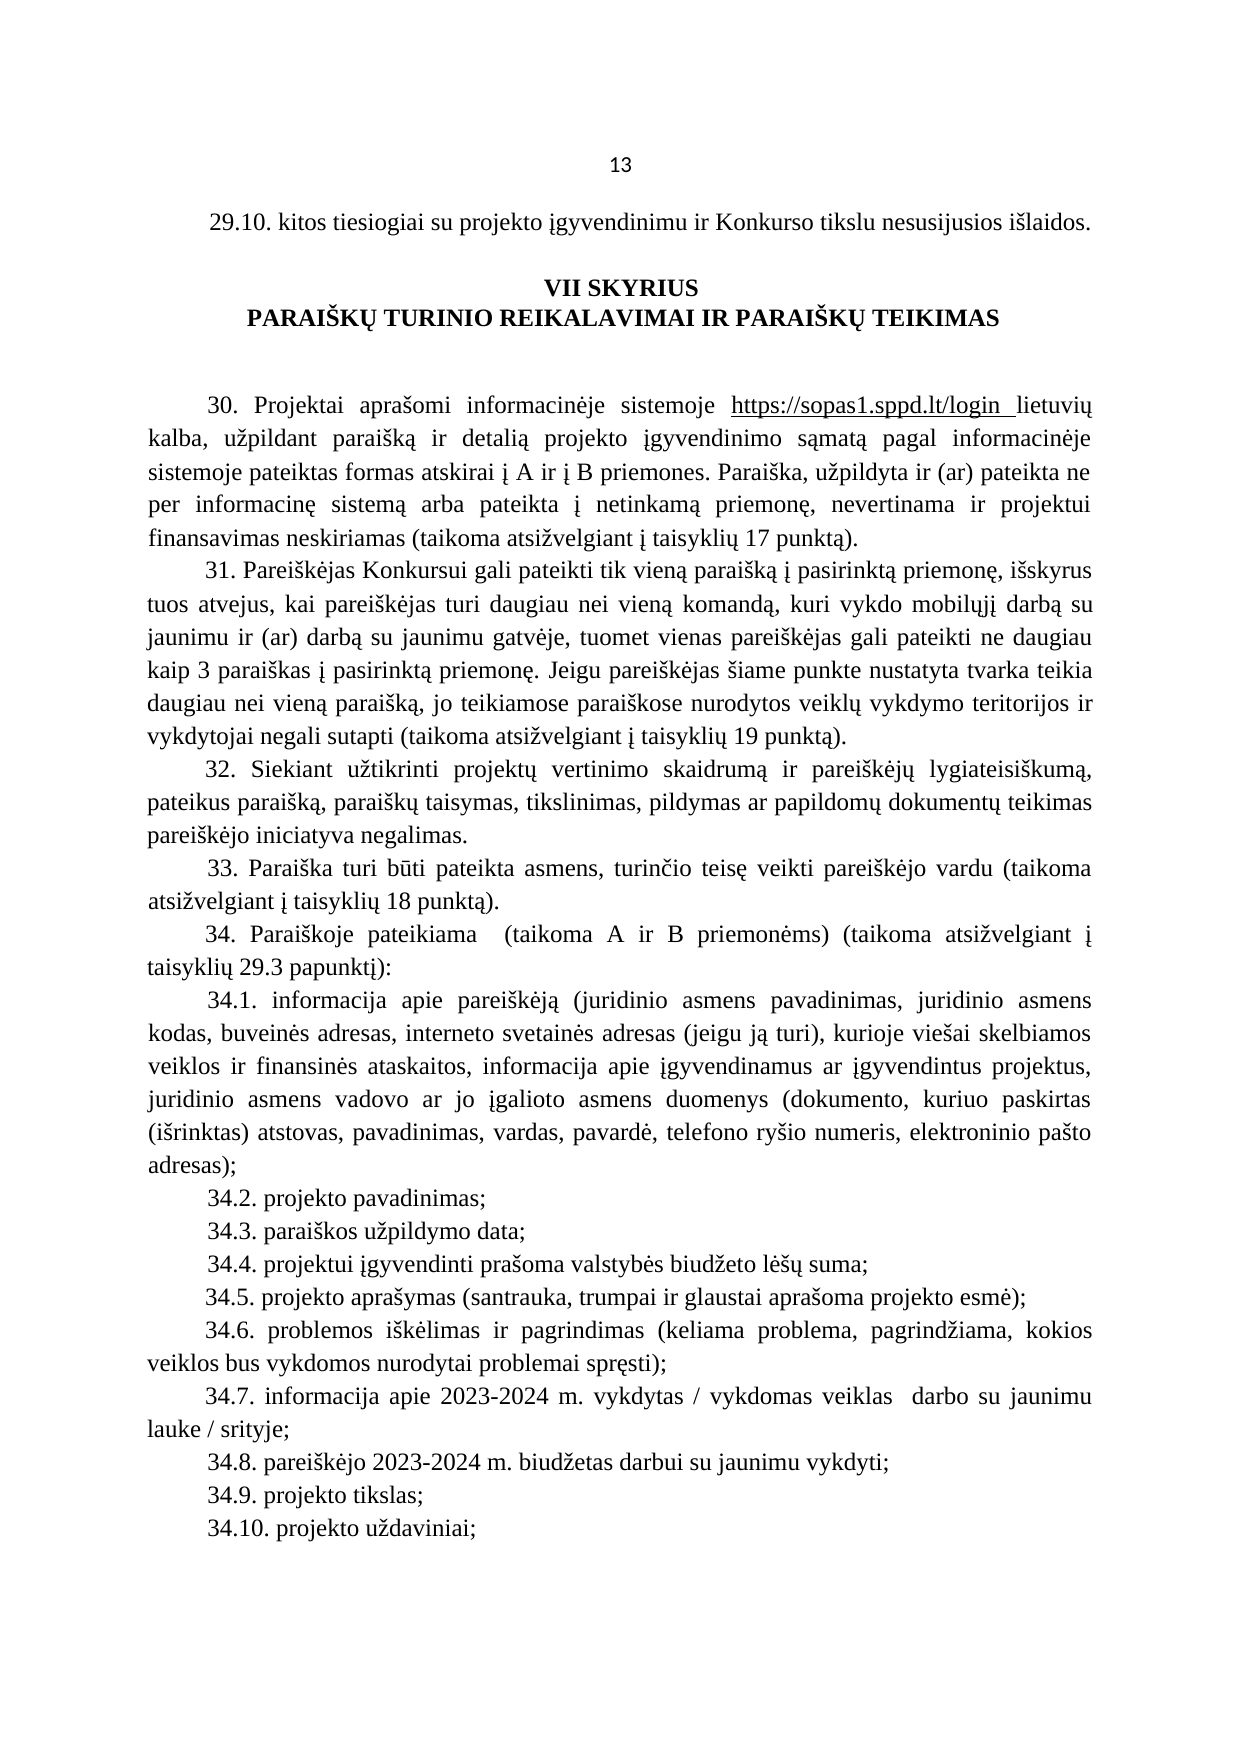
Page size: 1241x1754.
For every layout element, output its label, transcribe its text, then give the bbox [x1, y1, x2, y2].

text 31. Pareiškėjas Konkursui gali pateikti tik vieną paraišką į pasirinktą priemonę, išskyrus tuos atvejus, kai pareiškėjas turi daugiau nei vieną komandą, kuri vykdo mobilųjį darbą su jaunimu ir (ar) darbą su jaunimu gatvėje, tuomet vienas pareiškėjas gali pateikti ne daugiau kaip 3 paraiškas į pasirinktą priemonę. Jeigu pareiškėjas šiame punkte nustatyta tvarka teikia daugiau nei vieną paraišką, jo teikiamose paraiškose nurodytos veiklų vykdymo teritorijos ir vykdytojai negali sutapti (taikoma atsižvelgiant į taisyklių 19 punktą). [147, 556, 1093, 749]
text 34.7. informacija apie 2023-2024 m. vykdytas / vykdomas veiklas darbo su jaunimu lauke / srityje; [147, 1381, 1093, 1443]
text 34.5. projekto aprašymas (santrauka, trumpai ir glaustai aprašoma projekto esmė); [147, 1282, 1093, 1311]
text 34.10. projekto uždaviniai; [148, 1513, 1092, 1542]
text 34.1. informacija apie pareiškėją (juridinio asmens pavadinimas, juridinio asmens kodas, buveinės adresas, interneto svetainės adresas (jeigu ją turi), kurioje viešai skelbiamos veiklos ir finansinės ataskaitos, informacija apie įgyvendinamus ar įgyvendintus projektus, juridinio asmens vadovo ar jo įgalioto asmens duomenys (dokumento, kuriuo paskirtas (išrinktas) atstovas, pavadinimas, vardas, pavardė, telefono ryšio numeris, elektroninio pašto adresas); [148, 985, 1092, 1179]
text 34.8. pareiškėjo 2023-2024 m. biudžetas darbui su jaunimu vykdyti; [148, 1447, 1092, 1476]
text 34.9. projekto tikslas; [148, 1480, 1092, 1509]
text 34.6. problemos iškėlimas ir pagrindimas (keliama problema, pagrindžiama, kokios veiklos bus vykdomos nurodytai problemai spręsti); [147, 1315, 1093, 1377]
text 33. Paraiška turi būti pateikta asmens, turinčio teisę veikti pareiškėjo vardu (taikoma atsižvelgiant į taisyklių 18 punktą). [148, 853, 1092, 914]
text VII SKYRIUS [150, 273, 1092, 302]
text PARAIŠKŲ TURINIO REIKALAVIMAI IR PARAIŠKŲ TEIKIMAS [148, 303, 1092, 332]
text 34. Paraiškoje pateikiama (taikoma A ir B priemonėms) (taikoma atsižvelgiant į taisyklių 29.3 papunktį): [147, 919, 1093, 981]
text 34.4. projektui įgyvendinti prašoma valstybės biudžeto lėšų suma; [148, 1249, 1092, 1278]
text 30. Projektai aprašomi informacinėje sistemoje https://sopas1.sppd.lt/login lietuvių kalba, užpildant paraišką ir detalią projekto įgyvendinimo sąmatą pagal informacinėje sistemoje pateiktas formas atskirai į A ir į B priemones. Paraiška, užpildyta ir (ar) pateikta ne per informacinę sistemą arba pateikta į netinkamą priemonę, nevertinama ir projektui finansavimas neskiriamas (taikoma atsižvelgiant į taisyklių 17 punktą). [148, 391, 1092, 551]
text 34.3. paraiškos užpildymo data; [148, 1216, 1092, 1245]
text 29.10. kitos tiesiogiai su projekto įgyvendinimu ir Konkurso tikslu nesusijusios išlaidos. [179, 207, 1092, 236]
text 34.2. projekto pavadinimas; [148, 1183, 1092, 1212]
text 32. Siekiant užtikrinti projektų vertinimo skaidrumą ir pareiškėjų lygiateisiškumą, pateikus paraišką, paraiškų taisymas, tikslinimas, pildymas ar papildomų dokumentų teikimas pareiškėjo iniciatyva negalimas. [147, 754, 1093, 848]
